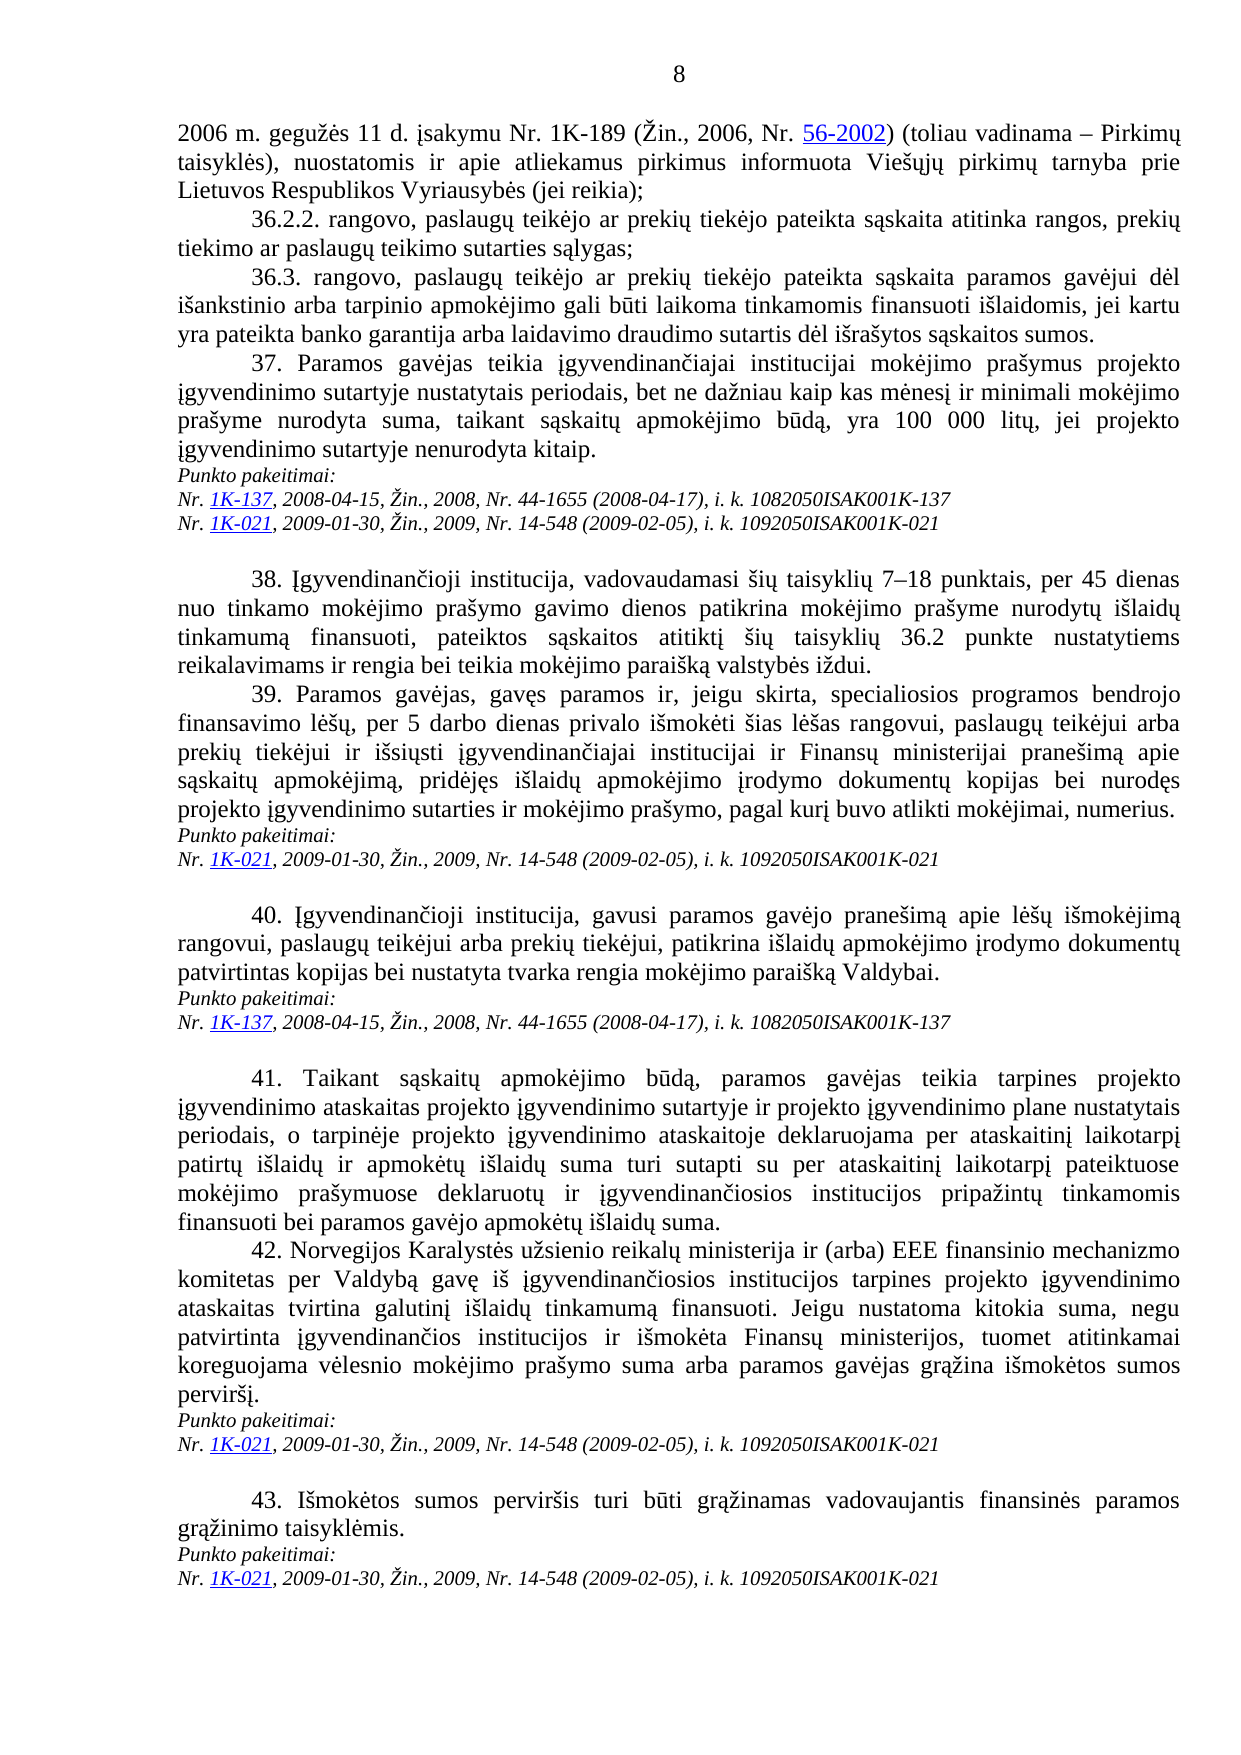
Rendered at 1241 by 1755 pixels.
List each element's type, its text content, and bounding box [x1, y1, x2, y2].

text 38. Įgyvendinančioji institucija, vadovaudamasi šių taisyklių 7–18 punktais, per 45 dienas nuo tinkamo mokėjimo prašymo gavimo dienos patikrina mokėjimo prašyme nurodytų išlaidų tinkamumą finansuoti, pateiktos sąskaitos atitiktį šių taisyklių 36.2 punkte nustatytiems reikalavimams ir rengia bei teikia mokėjimo paraišką valstybės iždui. [177, 564, 1181, 679]
text 42. Norvegijos Karalystės užsienio reikalų ministerija ir (arba) EEE finansinio mechanizmo komitetas per Valdybą gavę iš įgyvendinančiosios institucijos tarpines projekto įgyvendinimo ataskaitas tvirtina galutinį išlaidų tinkamumą finansuoti. Jeigu nustatoma kitokia suma, negu patvirtinta įgyvendinančios institucijos ir išmokėta Finansų ministerijos, tuomet atitinkamai koreguojama vėlesnio mokėjimo prašymo suma arba paramos gavėjas grąžina išmokėtos sumos perviršį. [177, 1235, 1181, 1408]
text Punkto pakeitimai: [177, 1542, 1181, 1566]
text Punkto pakeitimai: [177, 986, 1181, 1010]
text Punkto pakeitimai: [177, 463, 1181, 487]
text Punkto pakeitimai: [177, 823, 1181, 847]
text 37. Paramos gavėjas teikia įgyvendinančiajai institucijai mokėjimo prašymus projekto įgyvendinimo sutartyje nustatytais periodais, bet ne dažniau kaip kas mėnesį ir minimali mokėjimo prašyme nurodyta suma, taikant sąskaitų apmokėjimo būdą, yra 100 000 litų, jei projekto įgyvendinimo sutartyje nenurodyta kitaip. [177, 348, 1181, 463]
text Nr. 1K-021, 2009-01-30, Žin., 2009, Nr. 14-548 (2009-02-05), i. k. 1092050ISAK001K-021 [177, 1432, 1181, 1456]
text 36.2.2. rangovo, paslaugų teikėjo ar prekių tiekėjo pateikta sąskaita atitinka rangos, prekių tiekimo ar paslaugų teikimo sutarties sąlygas; [177, 204, 1181, 262]
text Nr. 1K-137, 2008-04-15, Žin., 2008, Nr. 44-1655 (2008-04-17), i. k. 1082050ISAK001K-137 [177, 1010, 1181, 1034]
text Nr. 1K-021, 2009-01-30, Žin., 2009, Nr. 14-548 (2009-02-05), i. k. 1092050ISAK001K-021 [177, 1566, 1181, 1590]
text Nr. 1K-137, 2008-04-15, Žin., 2008, Nr. 44-1655 (2008-04-17), i. k. 1082050ISAK001K-137 [177, 487, 1181, 511]
text Nr. 1K-021, 2009-01-30, Žin., 2009, Nr. 14-548 (2009-02-05), i. k. 1092050ISAK001K-021 [177, 847, 1181, 871]
text Nr. 1K-021, 2009-01-30, Žin., 2009, Nr. 14-548 (2009-02-05), i. k. 1092050ISAK001K-021 [177, 511, 1181, 535]
text 41. Taikant sąskaitų apmokėjimo būdą, paramos gavėjas teikia tarpines projekto įgyvendinimo ataskaitas projekto įgyvendinimo sutartyje ir projekto įgyvendinimo plane nustatytais periodais, o tarpinėje projekto įgyvendinimo ataskaitoje deklaruojama per ataskaitinį laikotarpį patirtų išlaidų ir apmokėtų išlaidų suma turi sutapti su per ataskaitinį laikotarpį pateiktuose mokėjimo prašymuose deklaruotų ir įgyvendinančiosios institucijos pripažintų tinkamomis finansuoti bei paramos gavėjo apmokėtų išlaidų suma. [177, 1063, 1181, 1235]
text 40. Įgyvendinančioji institucija, gavusi paramos gavėjo pranešimą apie lėšų išmokėjimą rangovui, paslaugų teikėjui arba prekių tiekėjui, patikrina išlaidų apmokėjimo įrodymo dokumentų patvirtintas kopijas bei nustatyta tvarka rengia mokėjimo paraišką Valdybai. [177, 900, 1181, 986]
text 43. Išmokėtos sumos perviršis turi būti grąžinamas vadovaujantis finansinės paramos grąžinimo taisyklėmis. [177, 1485, 1181, 1542]
text 2006 m. gegužės 11 d. įsakymu Nr. 1K-189 (Žin., 2006, Nr. 56-2002) (toliau vadinama – Pirkimų taisyklės), nuostatomis ir apie atliekamus pirkimus informuota Viešųjų pirkimų tarnyba prie Lietuvos Respublikos Vyriausybės (jei reikia); [177, 118, 1181, 204]
text Punkto pakeitimai: [177, 1408, 1181, 1432]
text 39. Paramos gavėjas, gavęs paramos ir, jeigu skirta, specialiosios programos bendrojo finansavimo lėšų, per 5 darbo dienas privalo išmokėti šias lėšas rangovui, paslaugų teikėjui arba prekių tiekėjui ir išsiųsti įgyvendinančiajai institucijai ir Finansų ministerijai pranešimą apie sąskaitų apmokėjimą, pridėjęs išlaidų apmokėjimo įrodymo dokumentų kopijas bei nurodęs projekto įgyvendinimo sutarties ir mokėjimo prašymo, pagal kurį buvo atlikti mokėjimai, numerius. [177, 679, 1181, 823]
text 36.3. rangovo, paslaugų teikėjo ar prekių tiekėjo pateikta sąskaita paramos gavėjui dėl išankstinio arba tarpinio apmokėjimo gali būti laikoma tinkamomis finansuoti išlaidomis, jei kartu yra pateikta banko garantija arba laidavimo draudimo sutartis dėl išrašytos sąskaitos sumos. [177, 262, 1181, 348]
